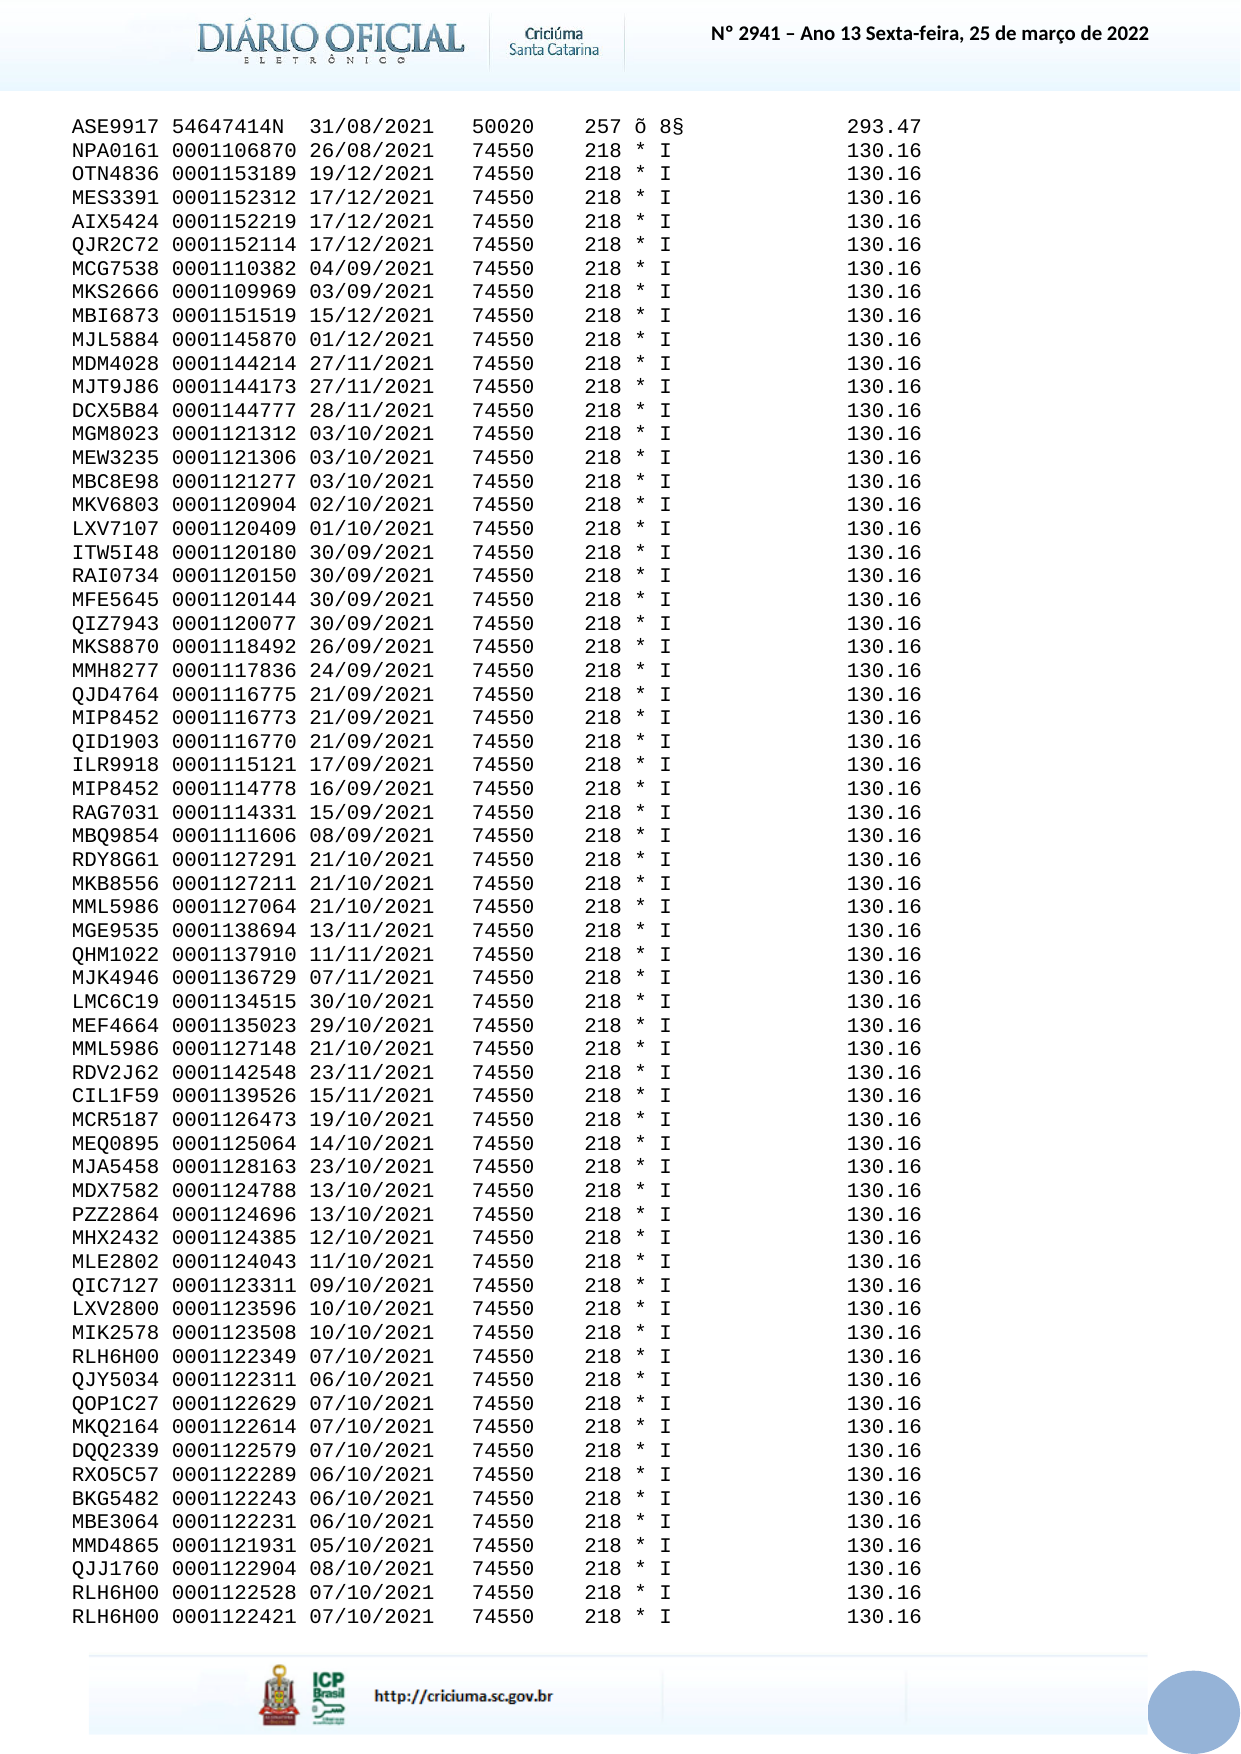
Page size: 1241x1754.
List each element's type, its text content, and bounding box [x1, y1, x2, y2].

text RXO5C57 0001122289 06/10/2021 74550 218 * I 130.16 [59, 1464, 1181, 1487]
text MES3391 0001152312 17/12/2021 74550 218 * I 130.16 [59, 187, 1181, 211]
text MDX7582 0001124788 13/10/2021 74550 218 * I 130.16 [59, 1180, 1181, 1204]
text BKG5482 0001122243 06/10/2021 74550 218 * I 130.16 [59, 1487, 1181, 1511]
text ASE9917 54647414N 31/08/2021 50020 257 õ 8§ 293.47 [59, 116, 1181, 140]
text QJR2C72 0001152114 17/12/2021 74550 218 * I 130.16 [59, 234, 1181, 258]
text MGM8023 0001121312 03/10/2021 74550 218 * I 130.16 [59, 423, 1181, 447]
text RLH6H00 0001122349 07/10/2021 74550 218 * I 130.16 [59, 1346, 1181, 1369]
text RAG7031 0001114331 15/09/2021 74550 218 * I 130.16 [59, 802, 1181, 825]
text MKV6803 0001120904 02/10/2021 74550 218 * I 130.16 [59, 494, 1181, 518]
text MKS8870 0001118492 26/09/2021 74550 218 * I 130.16 [59, 636, 1181, 660]
text MJT9J86 0001144173 27/11/2021 74550 218 * I 130.16 [59, 376, 1181, 400]
text QOP1C27 0001122629 07/10/2021 74550 218 * I 130.16 [59, 1393, 1181, 1417]
text DCX5B84 0001144777 28/11/2021 74550 218 * I 130.16 [59, 400, 1181, 423]
text QJD4764 0001116775 21/09/2021 74550 218 * I 130.16 [59, 683, 1181, 707]
text MCR5187 0001126473 19/10/2021 74550 218 * I 130.16 [59, 1109, 1181, 1133]
text MIP8452 0001116773 21/09/2021 74550 218 * I 130.16 [59, 707, 1181, 731]
text LXV7107 0001120409 01/10/2021 74550 218 * I 130.16 [59, 518, 1181, 542]
text MFE5645 0001120144 30/09/2021 74550 218 * I 130.16 [59, 589, 1181, 613]
text MJK4946 0001136729 07/11/2021 74550 218 * I 130.16 [59, 967, 1181, 991]
text MBE3064 0001122231 06/10/2021 74550 218 * I 130.16 [59, 1511, 1181, 1535]
text MIK2578 0001123508 10/10/2021 74550 218 * I 130.16 [59, 1322, 1181, 1346]
text ITW5I48 0001120180 30/09/2021 74550 218 * I 130.16 [59, 542, 1181, 565]
text MBC8E98 0001121277 03/10/2021 74550 218 * I 130.16 [59, 471, 1181, 494]
text RDV2J62 0001142548 23/11/2021 74550 218 * I 130.16 [59, 1062, 1181, 1086]
text MDM4028 0001144214 27/11/2021 74550 218 * I 130.16 [59, 352, 1181, 376]
text NPA0161 0001106870 26/08/2021 74550 218 * I 130.16 [59, 140, 1181, 163]
text MGE9535 0001138694 13/11/2021 74550 218 * I 130.16 [59, 920, 1181, 944]
text MEF4664 0001135023 29/10/2021 74550 218 * I 130.16 [59, 1014, 1181, 1038]
text QJY5034 0001122311 06/10/2021 74550 218 * I 130.16 [59, 1369, 1181, 1393]
text MBI6873 0001151519 15/12/2021 74550 218 * I 130.16 [59, 305, 1181, 329]
text QID1903 0001116770 21/09/2021 74550 218 * I 130.16 [59, 731, 1181, 754]
text LMC6C19 0001134515 30/10/2021 74550 218 * I 130.16 [59, 991, 1181, 1014]
text MIP8452 0001114778 16/09/2021 74550 218 * I 130.16 [59, 778, 1181, 802]
text MKB8556 0001127211 21/10/2021 74550 218 * I 130.16 [59, 873, 1181, 896]
text LXV2800 0001123596 10/10/2021 74550 218 * I 130.16 [59, 1298, 1181, 1322]
text RDY8G61 0001127291 21/10/2021 74550 218 * I 130.16 [59, 849, 1181, 873]
text MEW3235 0001121306 03/10/2021 74550 218 * I 130.16 [59, 447, 1181, 471]
text MML5986 0001127064 21/10/2021 74550 218 * I 130.16 [59, 896, 1181, 920]
text MKQ2164 0001122614 07/10/2021 74550 218 * I 130.16 [59, 1417, 1181, 1440]
text QJJ1760 0001122904 08/10/2021 74550 218 * I 130.16 [59, 1558, 1181, 1582]
text MBQ9854 0001111606 08/09/2021 74550 218 * I 130.16 [59, 825, 1181, 849]
text MML5986 0001127148 21/10/2021 74550 218 * I 130.16 [59, 1038, 1181, 1062]
text MMD4865 0001121931 05/10/2021 74550 218 * I 130.16 [59, 1535, 1181, 1558]
text OTN4836 0001153189 19/12/2021 74550 218 * I 130.16 [59, 163, 1181, 187]
text MHX2432 0001124385 12/10/2021 74550 218 * I 130.16 [59, 1227, 1181, 1251]
text DQQ2339 0001122579 07/10/2021 74550 218 * I 130.16 [59, 1440, 1181, 1464]
text MKS2666 0001109969 03/09/2021 74550 218 * I 130.16 [59, 282, 1181, 305]
text QIC7127 0001123311 09/10/2021 74550 218 * I 130.16 [59, 1275, 1181, 1298]
text MCG7538 0001110382 04/09/2021 74550 218 * I 130.16 [59, 258, 1181, 282]
text MJL5884 0001145870 01/12/2021 74550 218 * I 130.16 [59, 329, 1181, 352]
text CIL1F59 0001139526 15/11/2021 74550 218 * I 130.16 [59, 1086, 1181, 1109]
text RLH6H00 0001122421 07/10/2021 74550 218 * I 130.16 [59, 1606, 1181, 1629]
text RAI0734 0001120150 30/09/2021 74550 218 * I 130.16 [59, 565, 1181, 589]
text MLE2802 0001124043 11/10/2021 74550 218 * I 130.16 [59, 1251, 1181, 1275]
text MMH8277 0001117836 24/09/2021 74550 218 * I 130.16 [59, 660, 1181, 683]
text PZZ2864 0001124696 13/10/2021 74550 218 * I 130.16 [59, 1204, 1181, 1227]
text MEQ0895 0001125064 14/10/2021 74550 218 * I 130.16 [59, 1133, 1181, 1156]
text RLH6H00 0001122528 07/10/2021 74550 218 * I 130.16 [59, 1582, 1181, 1606]
text QHM1022 0001137910 11/11/2021 74550 218 * I 130.16 [59, 944, 1181, 967]
text AIX5424 0001152219 17/12/2021 74550 218 * I 130.16 [59, 211, 1181, 234]
text QIZ7943 0001120077 30/09/2021 74550 218 * I 130.16 [59, 613, 1181, 636]
text MJA5458 0001128163 23/10/2021 74550 218 * I 130.16 [59, 1156, 1181, 1180]
text ILR9918 0001115121 17/09/2021 74550 218 * I 130.16 [59, 754, 1181, 778]
